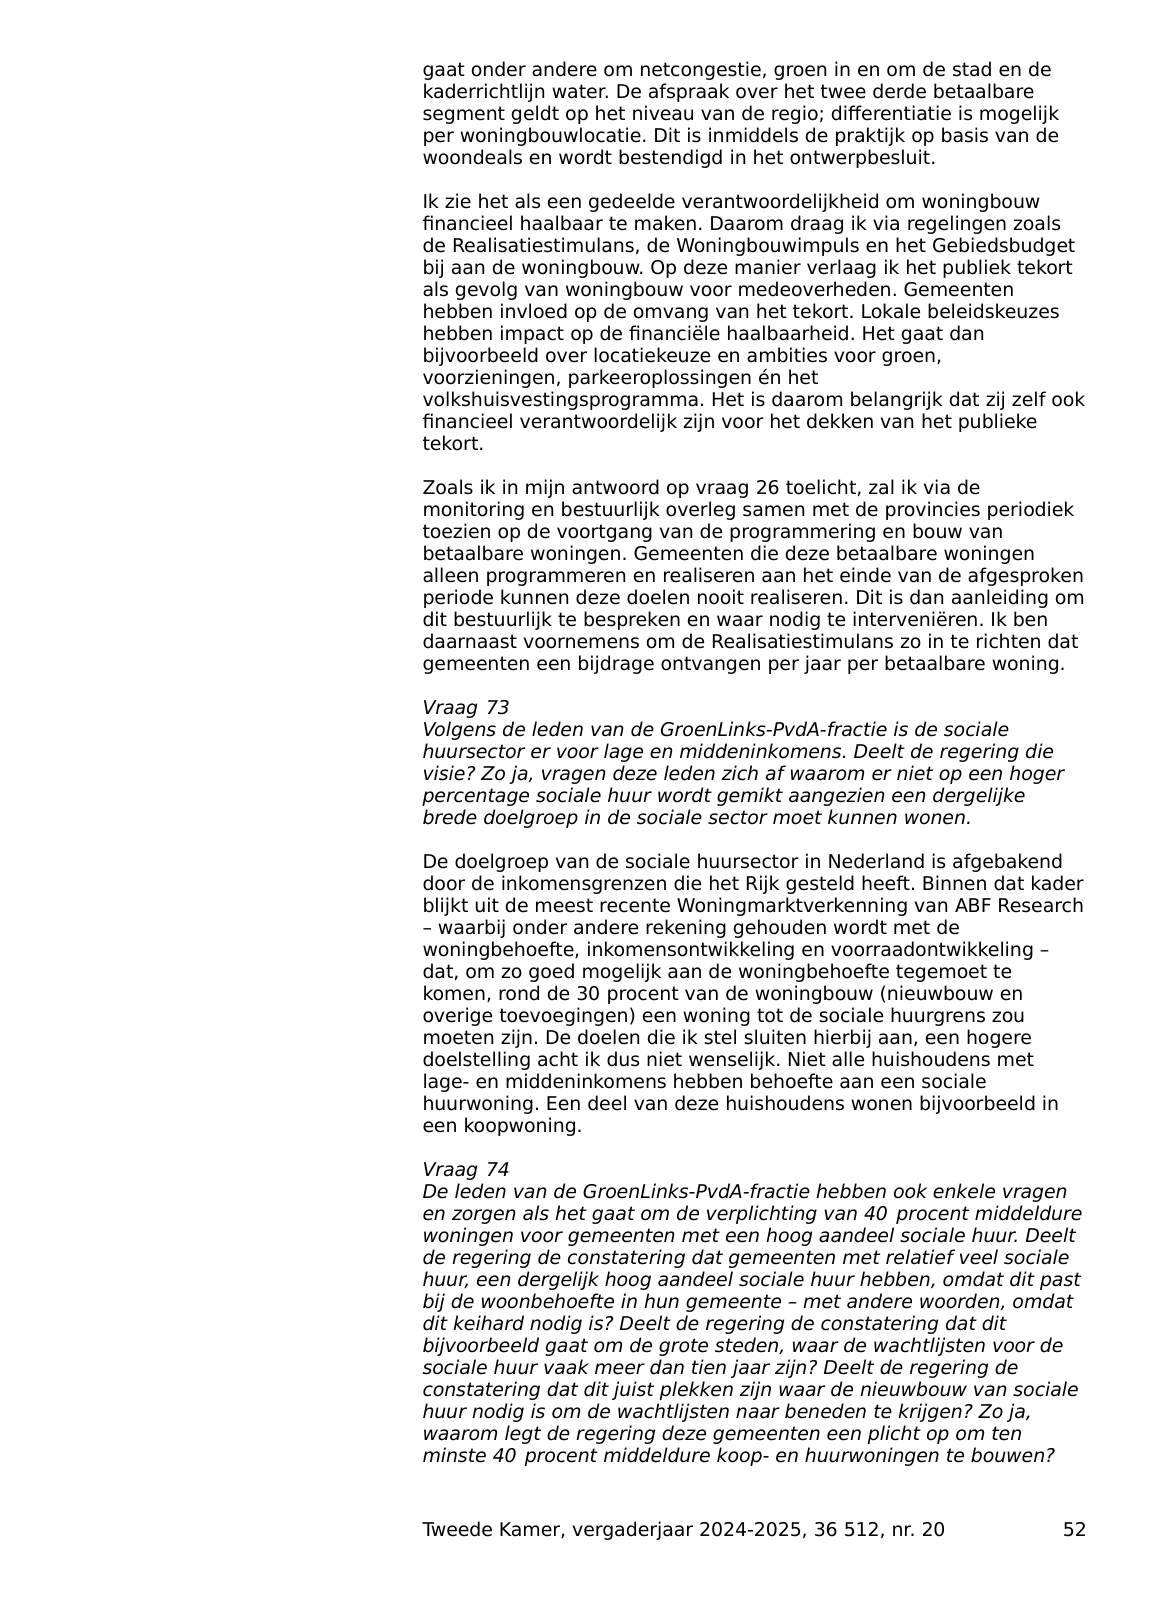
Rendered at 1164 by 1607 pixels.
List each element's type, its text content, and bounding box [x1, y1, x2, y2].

text Ik zie het als een gedeelde verantwoordelijkheid om woningbouw financieel haalbaar te maken. Daarom draag ik via regelingen zoals de Realisatiestimulans, de Woningbouwimpuls en het Gebiedsbudget bij aan de woningbouw. Op deze manier verlaag ik het publiek tekort als gevolg van woningbouw voor medeoverheden. Gemeenten hebben invloed op de omvang van het tekort. Lokale beleidskeuzes hebben impact op de financiële haalbaarheid. Het gaat dan bijvoorbeeld over locatiekeuze en ambities voor groen, voorzieningen, parkeeroplossingen én het volkshuisvestingsprogramma. Het is daarom belangrijk dat zij zelf ook financieel verantwoordelijk zijn voor het dekken van het publieke tekort. [422, 191, 1087, 455]
text gaat onder andere om netcongestie, groen in en om de stad en de kaderrichtlijn water. De afspraak over het twee derde betaalbare segment geldt op het niveau van de regio; differentiatie is mogelijk per woningbouwlocatie. Dit is inmiddels de praktijk op basis van de woondeals en wordt bestendigd in het ontwerpbesluit. [422, 59, 1087, 169]
text Vraag 74 [422, 1159, 1087, 1181]
text De leden van de GroenLinks-PvdA-fractie hebben ook enkele vragen en zorgen als het gaat om de verplichting van 40 procent middeldure woningen voor gemeenten met een hoog aandeel sociale huur. Deelt de regering de constatering dat gemeenten met relatief veel sociale huur, een dergelijk hoog aandeel sociale huur hebben, omdat dit past bij de woonbehoefte in hun gemeente – met andere woorden, omdat dit keihard nodig is? Deelt de regering de constatering dat dit bijvoorbeeld gaat om de grote steden, waar de wachtlijsten voor de sociale huur vaak meer dan tien jaar zijn? Deelt de regering de constatering dat dit juist plekken zijn waar de nieuwbouw van sociale huur nodig is om de wachtlijsten naar beneden te krijgen? Zo ja, waarom legt de regering deze gemeenten een plicht op om ten minste 40 procent middeldure koop- en huurwoningen te bouwen? [422, 1181, 1087, 1467]
text De doelgroep van de sociale huursector in Nederland is afgebakend door de inkomensgrenzen die het Rijk gesteld heeft. Binnen dat kader blijkt uit de meest recente Woningmarktverkenning van ABF Research – waarbij onder andere rekening gehouden wordt met de woningbehoefte, inkomensontwikkeling en voorraadontwikkeling – dat, om zo goed mogelijk aan de woningbehoefte tegemoet te komen, rond de 30 procent van de woningbouw (nieuwbouw en overige toevoegingen) een woning tot de sociale huurgrens zou moeten zijn. De doelen die ik stel sluiten hierbij aan, een hogere doelstelling acht ik dus niet wenselijk. Niet alle huishoudens met lage- en middeninkomens hebben behoefte aan een sociale huurwoning. Een deel van deze huishoudens wonen bijvoorbeeld in een koopwoning. [422, 851, 1087, 1137]
text Zoals ik in mijn antwoord op vraag 26 toelicht, zal ik via de monitoring en bestuurlijk overleg samen met de provincies periodiek toezien op de voortgang van de programmering en bouw van betaalbare woningen. Gemeenten die deze betaalbare woningen alleen programmeren en realiseren aan het einde van de afgesproken periode kunnen deze doelen nooit realiseren. Dit is dan aanleiding om dit bestuurlijk te bespreken en waar nodig te interveniëren. Ik ben daarnaast voornemens om de Realisatiestimulans zo in te richten dat gemeenten een bijdrage ontvangen per jaar per betaalbare woning. [422, 477, 1087, 675]
text Volgens de leden van de GroenLinks-PvdA-fractie is de sociale huursector er voor lage en middeninkomens. Deelt de regering die visie? Zo ja, vragen deze leden zich af waarom er niet op een hoger percentage sociale huur wordt gemikt aangezien een dergelijke brede doelgroep in de sociale sector moet kunnen wonen. [422, 719, 1087, 829]
text Vraag 73 [422, 697, 1087, 719]
